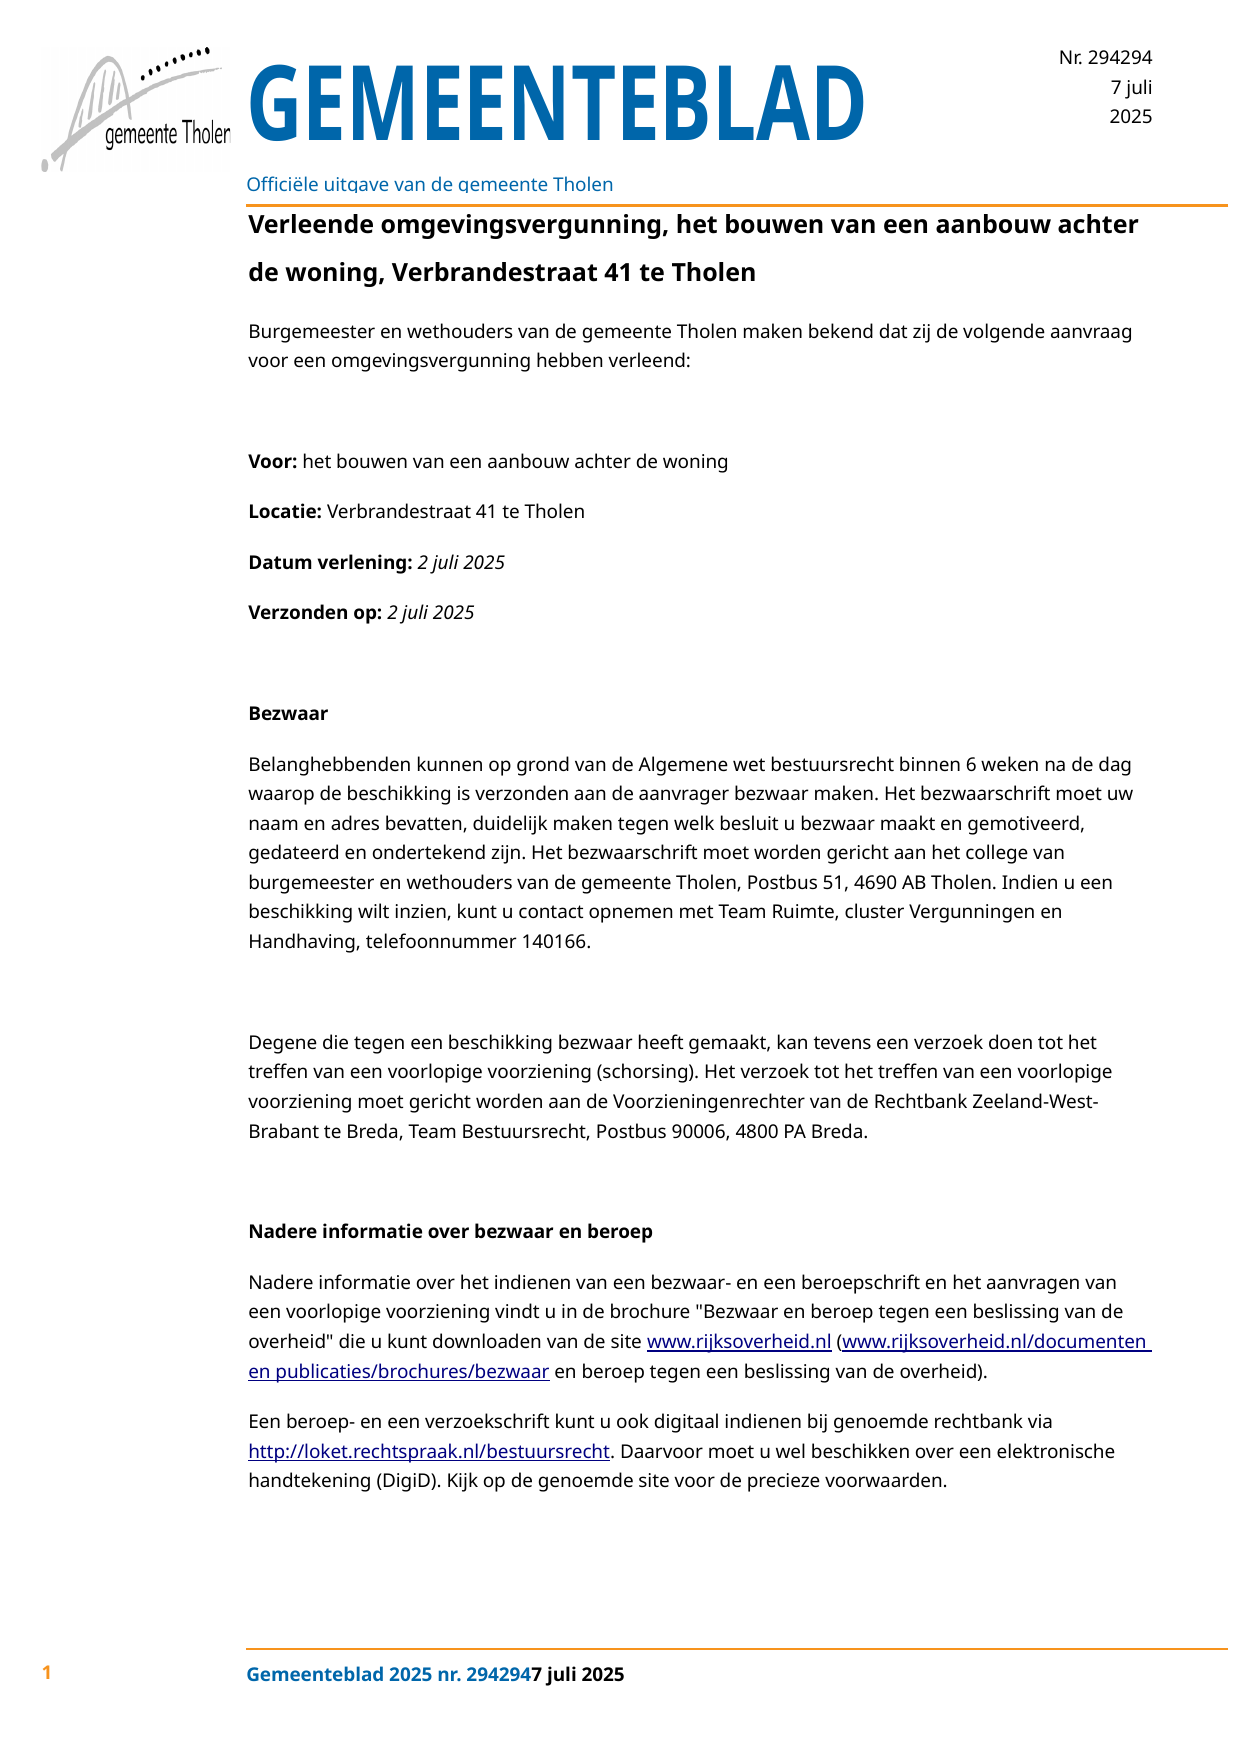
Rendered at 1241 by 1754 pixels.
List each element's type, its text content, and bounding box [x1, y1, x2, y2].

text Nadere informatie over bezwaar en beroep [248, 1219, 1152, 1244]
text Voor: het bouwen van een aanbouw achter de woning [248, 448, 1152, 474]
text Locatie: Verbrandestraat 41 te Tholen [248, 499, 1152, 524]
text Burgemeester en wethouders van de gemeente Tholen maken bekend dat zij de volgende aanvraag voor een omgevingsvergunning hebben verleend: [248, 318, 1152, 373]
text Belanghebbenden kunnen op grond van de Algemene wet bestuursrecht binnen 6 weken na de dag waarop de beschikking is verzonden aan de aanvrager bezwaar maken. Het bezwaarschrift moet uw naam en adres bevatten, duidelijk maken tegen welk besluit u bezwaar maakt en gemotiveerd, gedateerd en ondertekend zijn. Het bezwaarschrift moet worden gericht aan het college van burgemeester en wethouders van de gemeente Tholen, Postbus 51, 4690 AB Tholen. Indien u een beschikking wilt inzien, kunt u contact opnemen met Team Ruimte, cluster Vergunningen en Handhaving, telefoonnummer 140166. [248, 751, 1152, 954]
text Verzonden op: 2 juli 2025 [248, 599, 1152, 625]
text Datum verlening: 2 juli 2025 [248, 549, 1152, 575]
text Nadere informatie over het indienen van een bezwaar- en een beroepschrift en het aanvragen van een voorlopige voorziening vindt u in de brochure "Bezwaar en beroep tegen een beslissing van de overheid" die u kunt downloaden van de site www.rijksoverheid.nl (www.rijksoverheid.nl/documenten en publicaties/brochures/bezwaar en beroep tegen een beslissing van de overheid). [248, 1269, 1152, 1384]
text Bezwaar [248, 700, 1152, 726]
picture [41, 47, 231, 172]
text Een beroep- en een verzoekschrift kunt u ook digitaal indienen bij genoemde rechtbank via http://loket.rechtspraak.nl/bestuursrecht. Daarvoor moet u wel beschikken over een elektronische handtekening (DigiD). Kijk op de genoemde site voor de precieze voorwaarden. [248, 1408, 1152, 1493]
text Degene die tegen een beschikking bezwaar heeft gemaakt, kan tevens een verzoek doen tot het treffen van een voorlopige voorziening (schorsing). Het verzoek tot het treffen van een voorlopige voorziening moet gericht worden aan de Voorzieningenrechter van de Rechtbank Zeeland-West-Brabant te Breda, Team Bestuursrecht, Postbus 90006, 4800 PA Breda. [248, 1029, 1152, 1144]
text Verleende omgevingsvergunning, het bouwen van een aanbouw achter de woning, Verbrandestraat 41 te Tholen [248, 207, 1152, 288]
